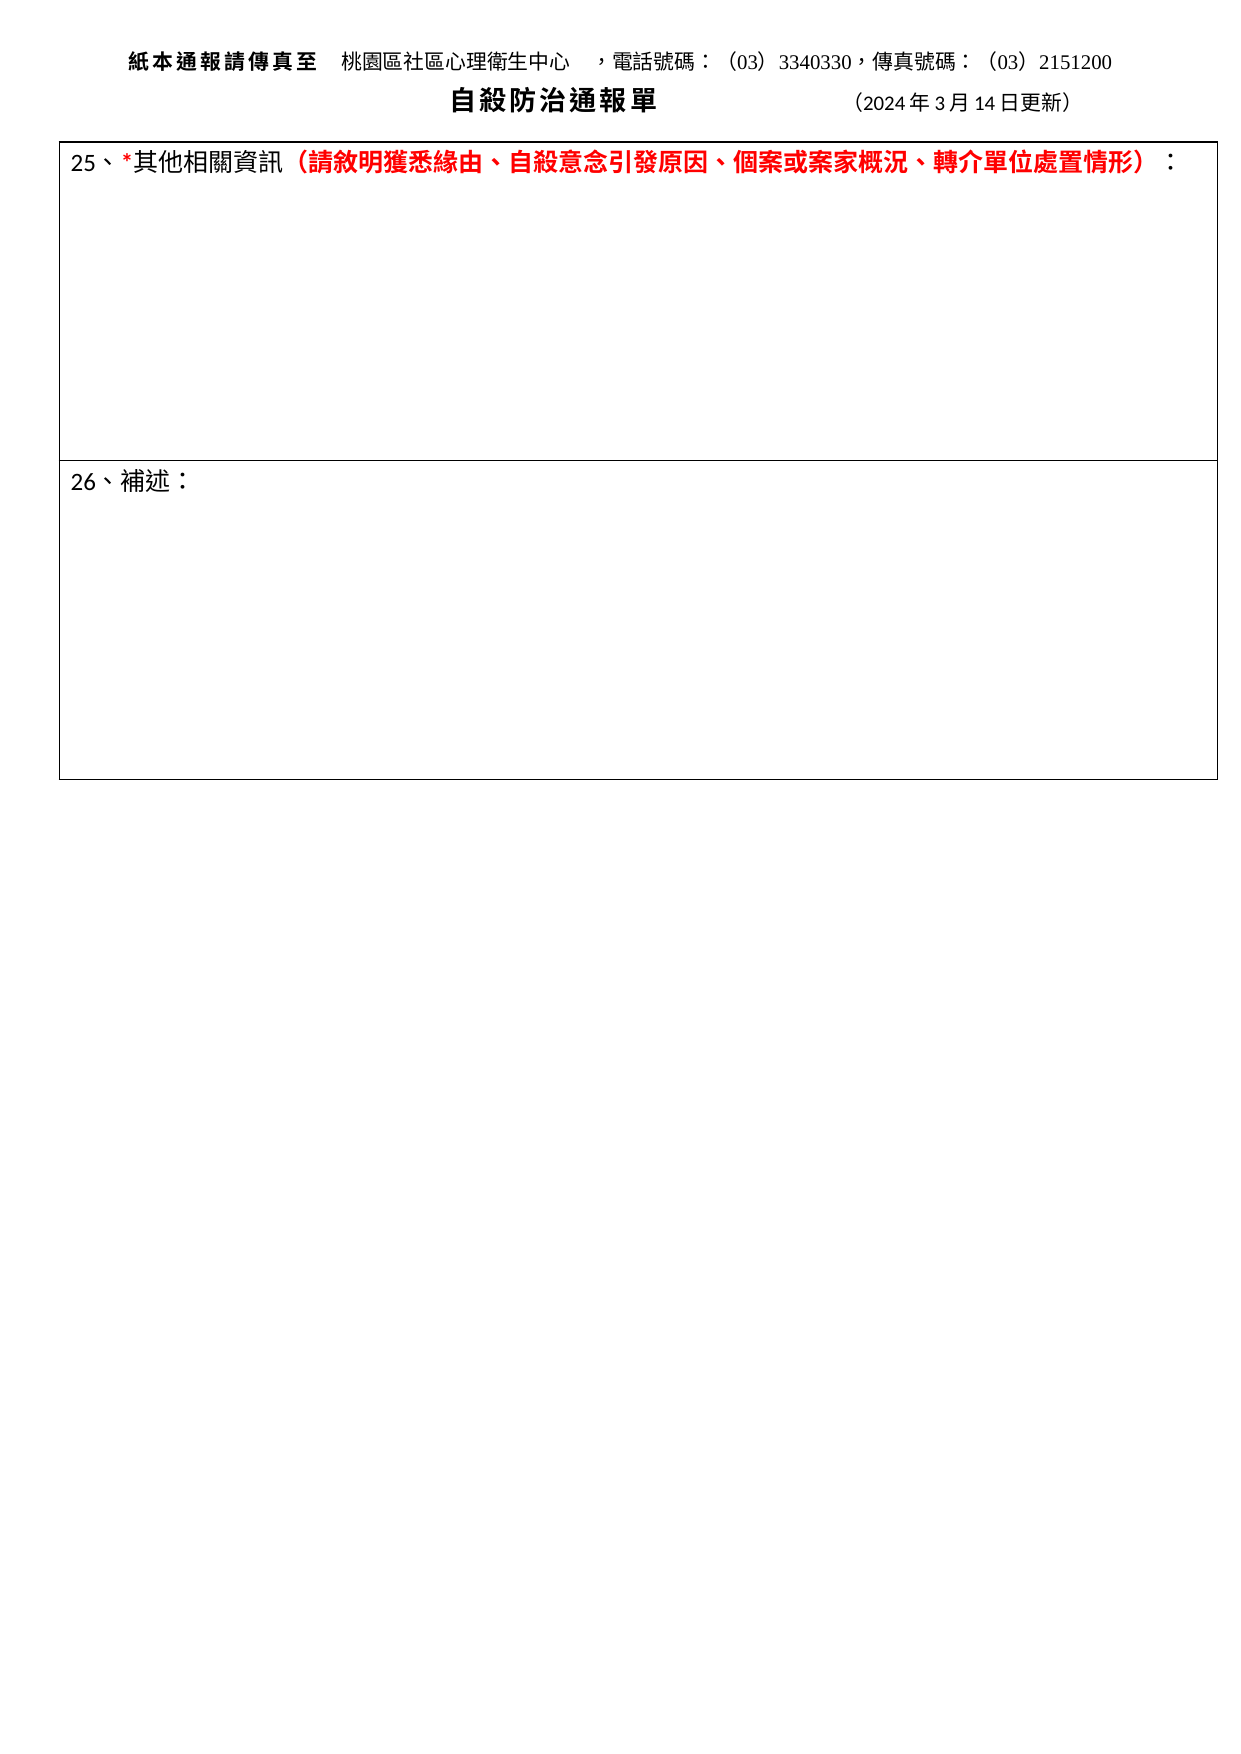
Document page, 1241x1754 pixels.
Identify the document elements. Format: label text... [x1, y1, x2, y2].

table_cell 26、補述： [60, 461, 1217, 779]
table_cell 25、*其他相關資訊（請敘明獲悉緣由、自殺意念引發原因、個案或案家概況、轉介單位處置情形）： [60, 143, 1217, 460]
